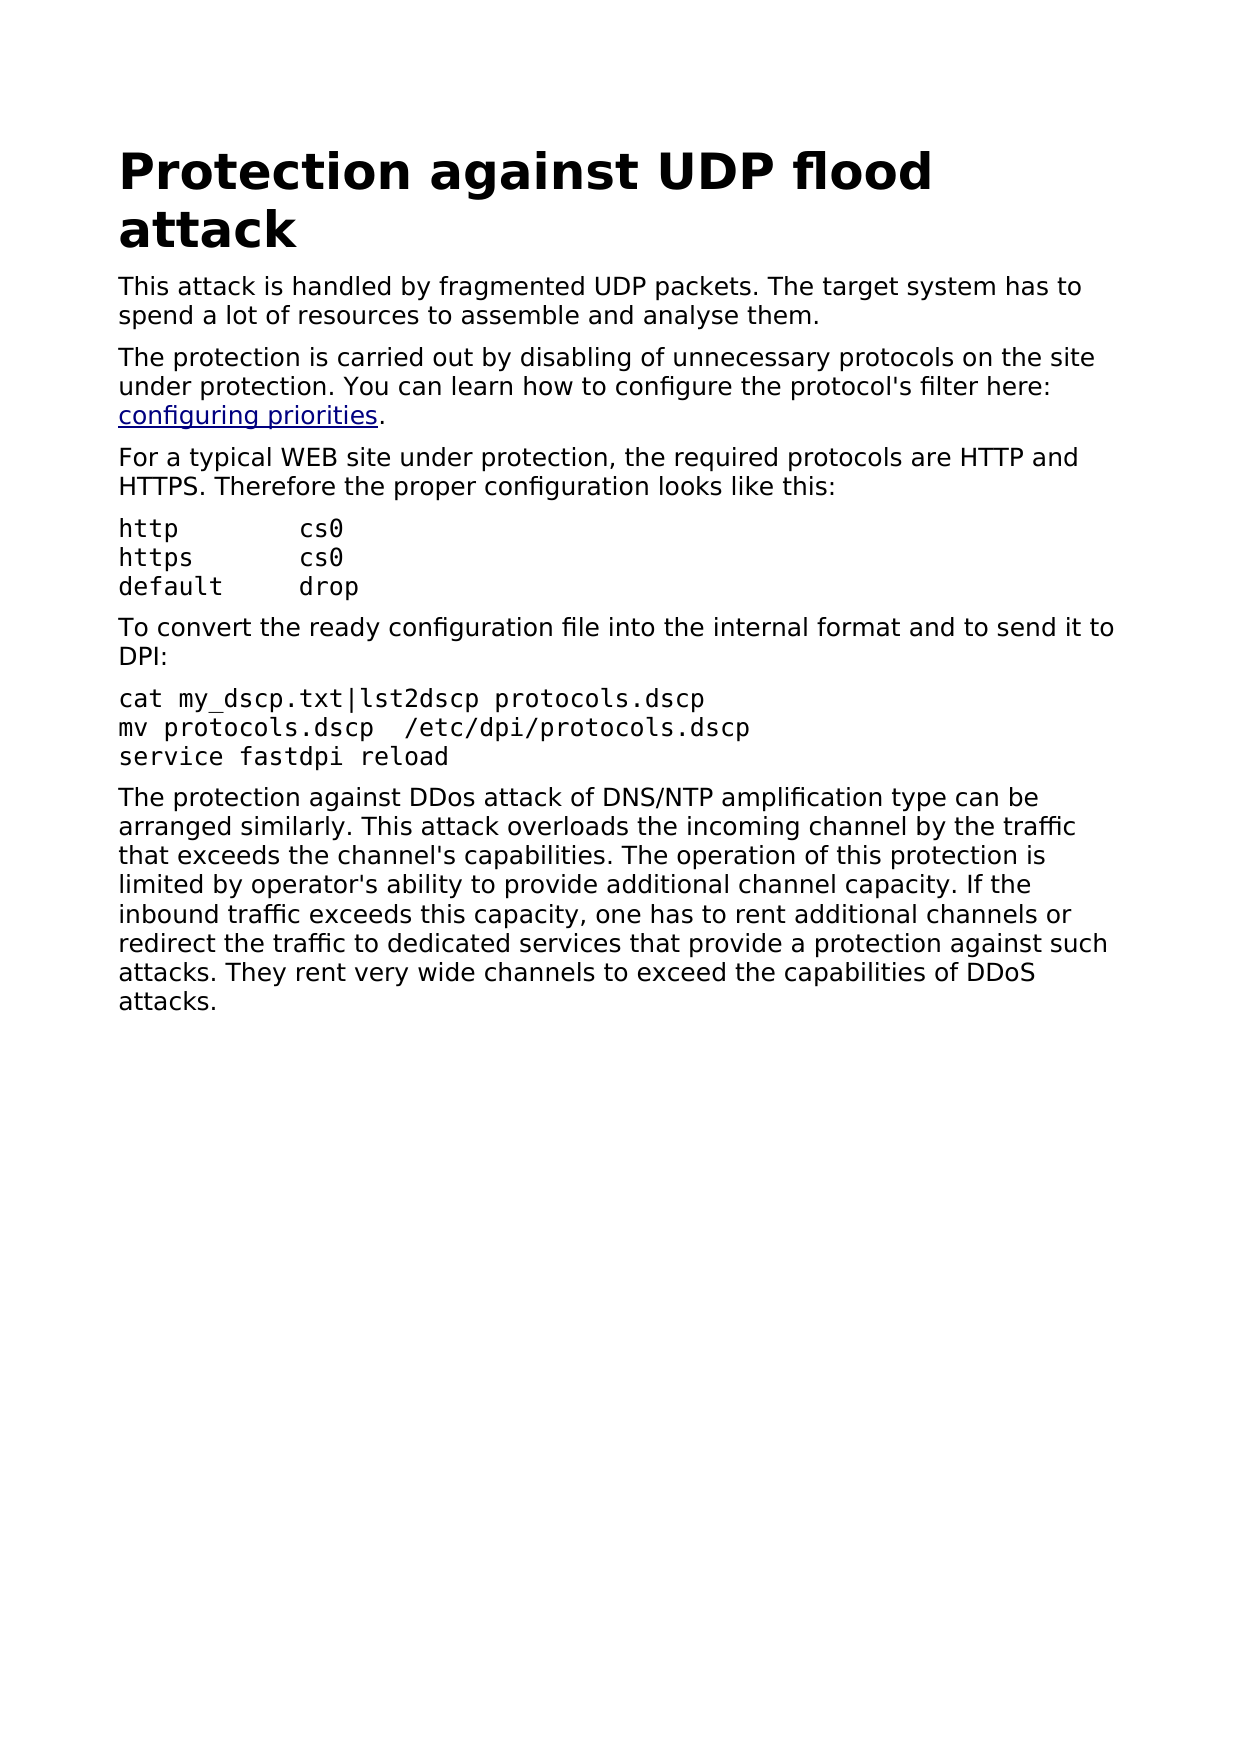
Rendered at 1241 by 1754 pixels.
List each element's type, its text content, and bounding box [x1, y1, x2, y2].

text The protection is carried out by disabling of unnecessary protocols on the site under protection. You can learn how to configure the protocol's filter here: configuring priorities. [118, 343, 1122, 430]
text For a typical WEB site under protection, the required protocols are HTTP and HTTPS. Therefore the proper configuration looks like this: [118, 443, 1122, 501]
text To convert the ready configuration file into the internal format and to send it to DPI: [118, 613, 1122, 671]
text This attack is handled by fragmented UDP packets. The target system has to spend a lot of resources to assemble and analyse them. [118, 272, 1122, 330]
subtitle Protection against UDP flood attack [118, 143, 1122, 259]
text The protection against DDos attack of DNS/NTP amplification type can be arranged similarly. This attack overloads the incoming channel by the traffic that exceeds the channel's capabilities. The operation of this protection is limited by operator's ability to provide additional channel capacity. If the inbound traffic exceeds this capacity, one has to rent additional channels or redirect the traffic to dedicated services that provide a protection against such attacks. They rent very wide channels to exceed the capabilities of DDoS attacks. [118, 783, 1122, 1016]
text http cs0 https cs0 default drop [118, 514, 1122, 601]
text cat my_dscp.txt|lst2dscp protocols.dscp mv protocols.dscp /etc/dpi/protocols.dscp service fastdpi reload [118, 684, 1122, 771]
